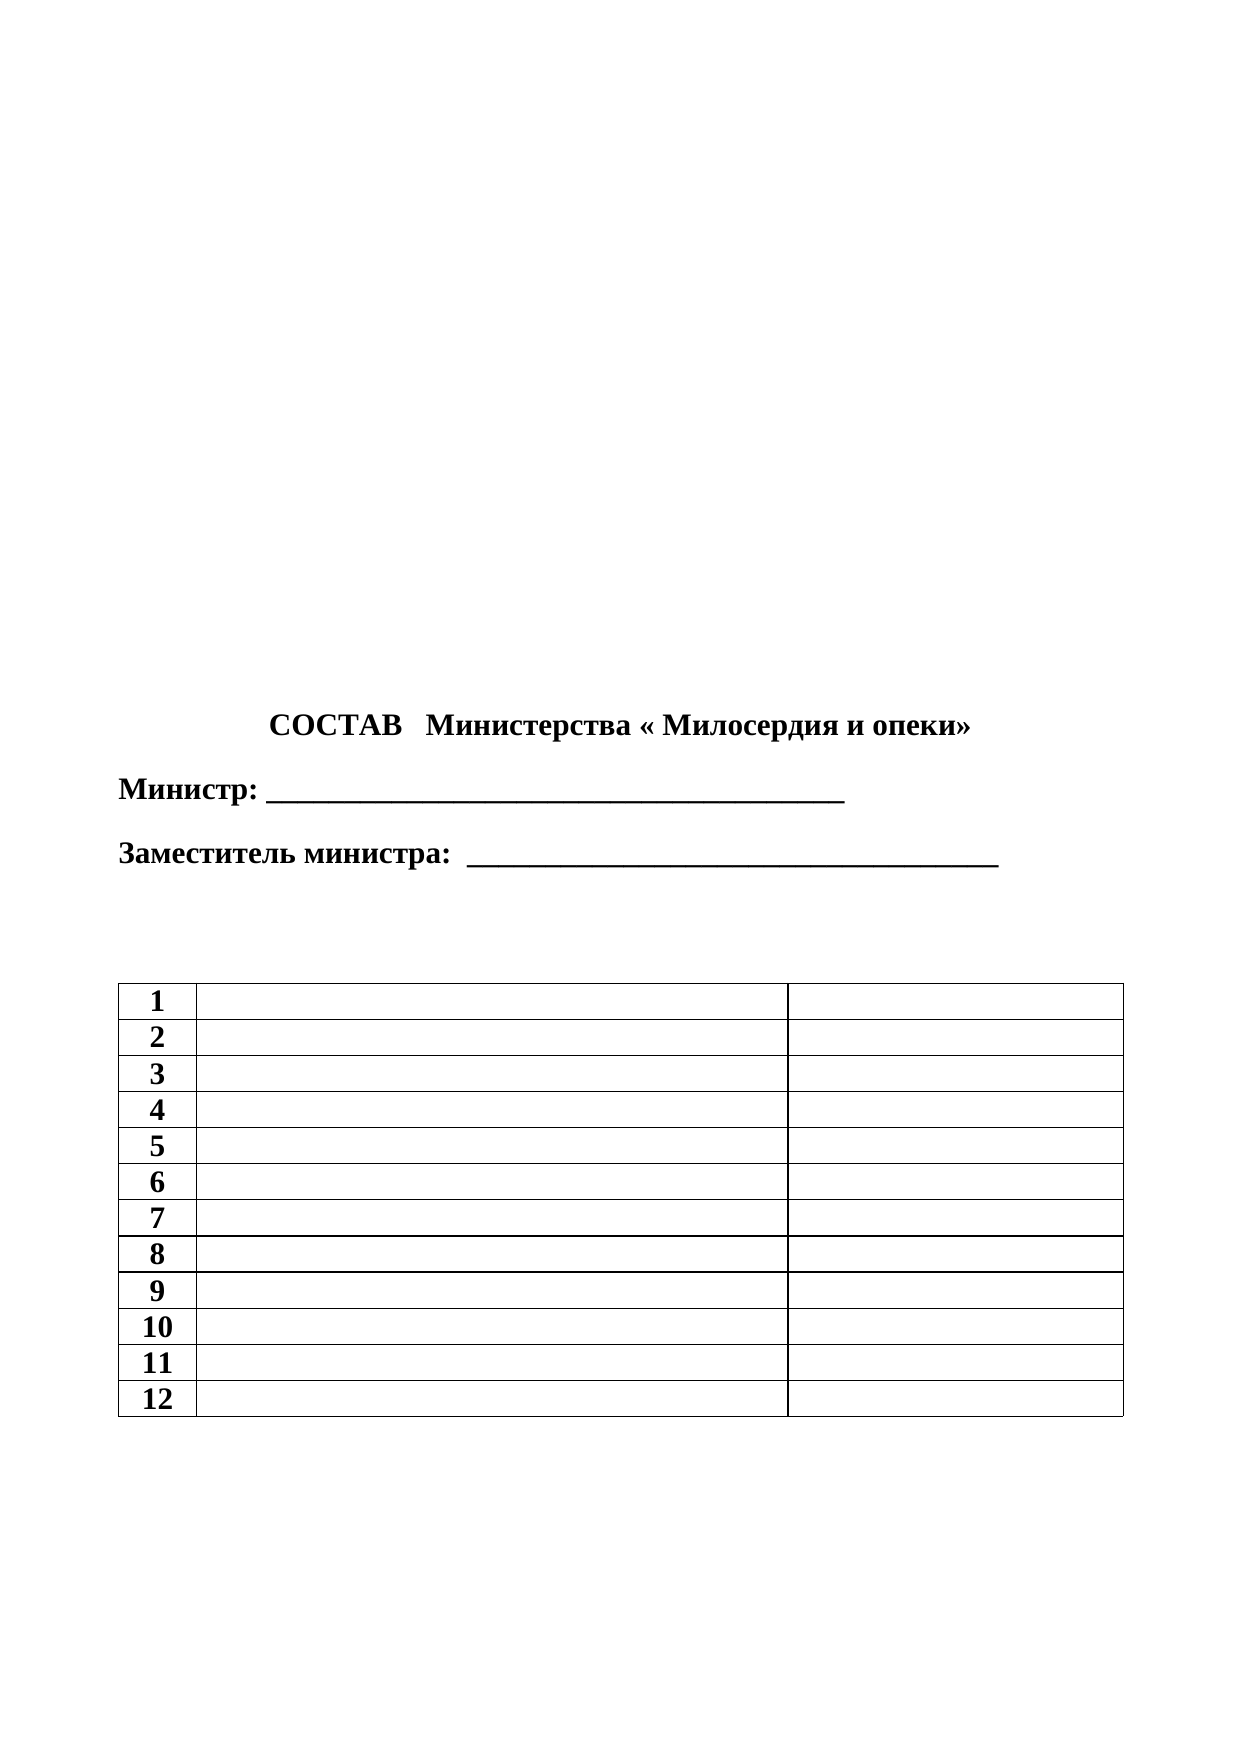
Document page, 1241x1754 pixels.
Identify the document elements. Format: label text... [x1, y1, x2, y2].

text Министр: _____________________________________ [118, 771, 1122, 806]
table_header [197, 984, 787, 1019]
table_cell [197, 1092, 787, 1127]
text Заместитель министра: __________________________________ [118, 834, 1122, 870]
table_cell [197, 1020, 787, 1055]
table_cell 3 [119, 1056, 196, 1091]
table_cell [789, 1128, 1123, 1163]
table_cell [789, 1056, 1123, 1091]
table_cell [197, 1273, 787, 1308]
table_cell 10 [119, 1309, 196, 1344]
table_cell [789, 1164, 1123, 1199]
table_cell 6 [119, 1164, 196, 1199]
table_cell 2 [119, 1020, 196, 1055]
table_cell 12 [119, 1381, 196, 1416]
table_header 1 [119, 984, 196, 1019]
table_cell [789, 1092, 1123, 1127]
table_cell [789, 1381, 1123, 1416]
table_cell [197, 1345, 787, 1380]
table_cell 8 [119, 1237, 196, 1271]
table_cell 5 [119, 1128, 196, 1163]
table_cell [197, 1128, 787, 1163]
text СОСТАВ Министерства « Милосердия и опеки» [118, 707, 1122, 742]
table_cell [789, 1237, 1123, 1271]
table_cell [789, 1020, 1123, 1055]
table_cell [197, 1056, 787, 1091]
table_cell 11 [119, 1345, 196, 1380]
table_cell 9 [119, 1273, 196, 1308]
table_header [789, 984, 1123, 1019]
table_cell [197, 1164, 787, 1199]
table_cell 4 [119, 1092, 196, 1127]
table_cell [789, 1345, 1123, 1380]
table_cell [197, 1309, 787, 1344]
table_cell 7 [119, 1200, 196, 1235]
table_cell [197, 1237, 787, 1271]
table_cell [197, 1200, 787, 1235]
table_cell [789, 1273, 1123, 1308]
table_cell [789, 1309, 1123, 1344]
table_cell [789, 1200, 1123, 1235]
table_cell [197, 1381, 787, 1416]
